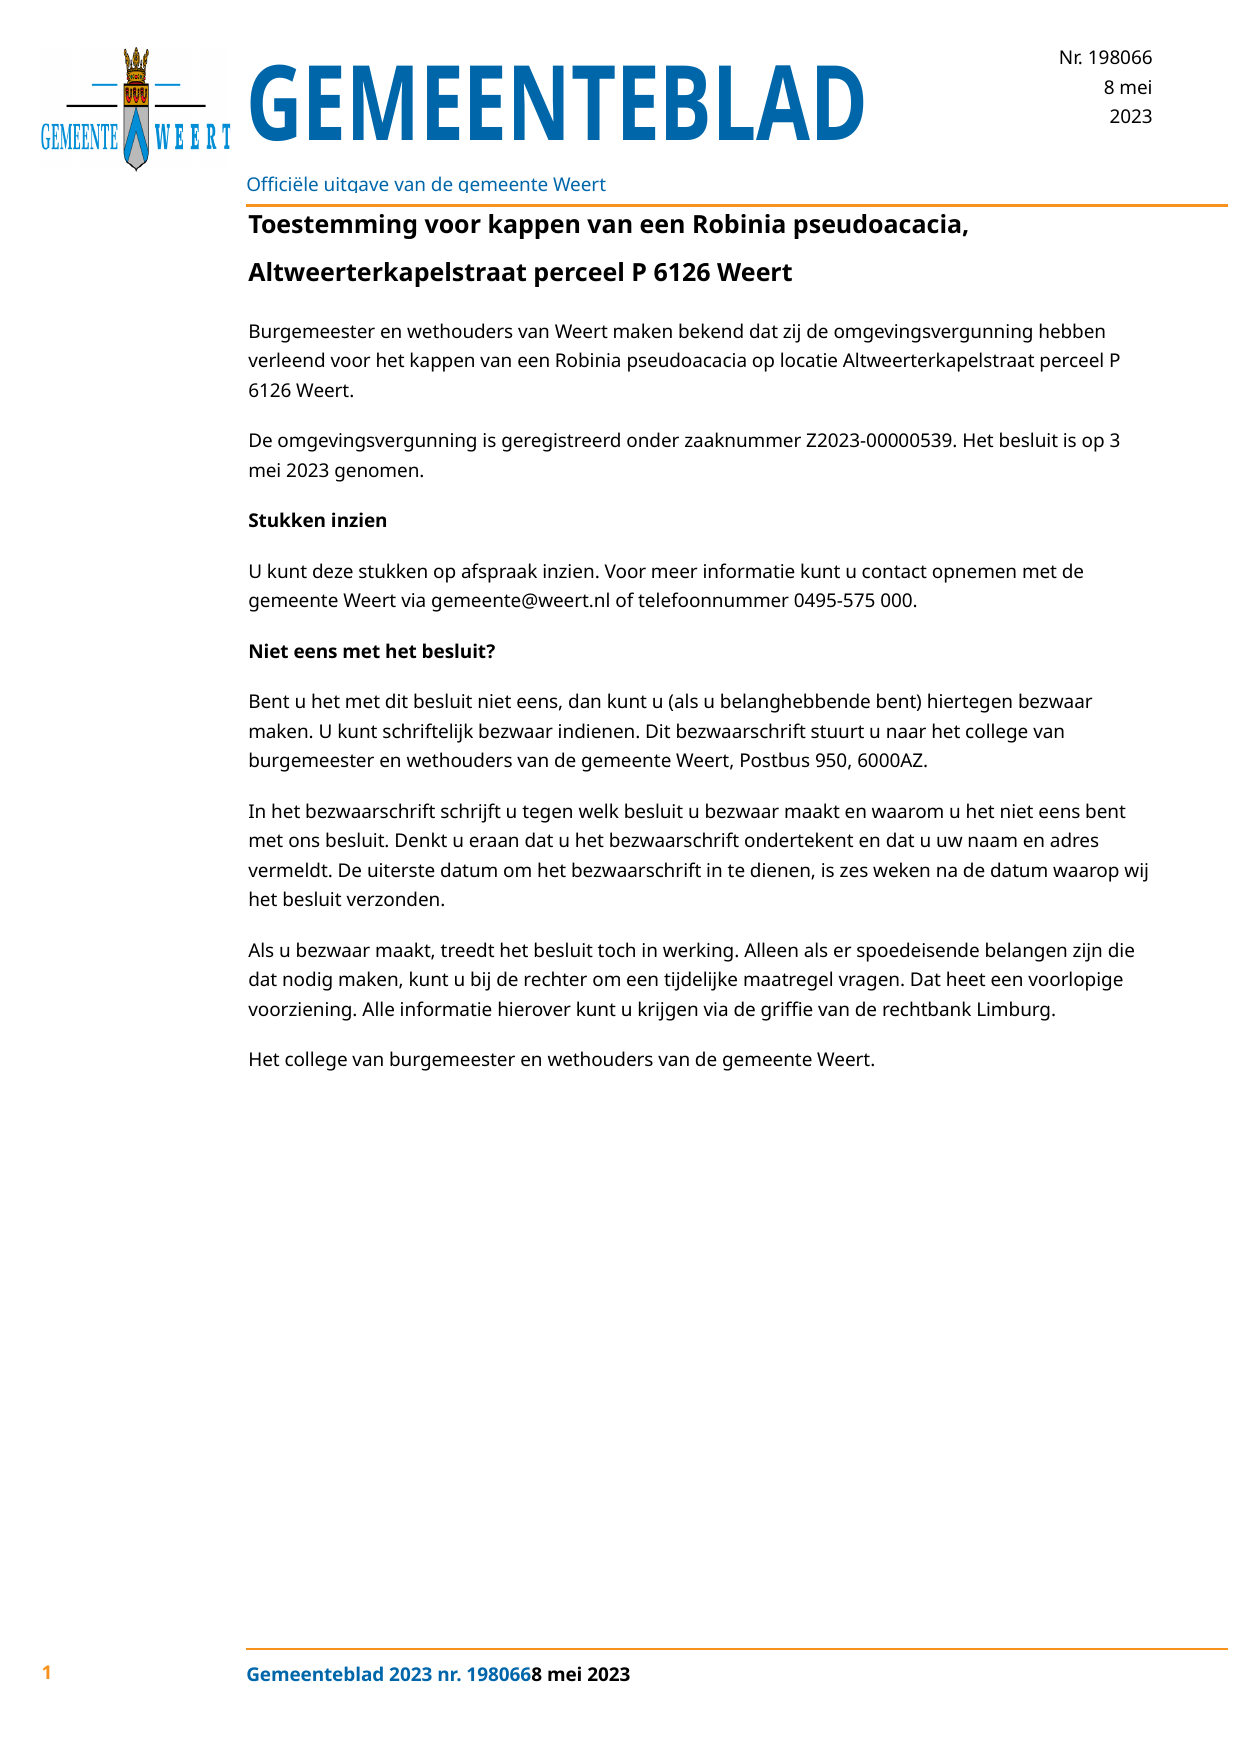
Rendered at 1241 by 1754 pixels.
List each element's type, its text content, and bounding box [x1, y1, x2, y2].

text Stukken inzien [248, 507, 1152, 533]
text Het college van burgemeester en wethouders van de gemeente Weert. [248, 1047, 1152, 1072]
text U kunt deze stukken op afspraak inzien. Voor meer informatie kunt u contact opnemen met de gemeente Weert via gemeente@weert.nl of telefoonnummer 0495-575 000. [248, 558, 1152, 613]
text In het bezwaarschrift schrijft u tegen welk besluit u bezwaar maakt en waarom u het niet eens bent met ons besluit. Denkt u eraan dat u het bezwaarschrift ondertekent en dat u uw naam en adres vermeldt. De uiterste datum om het bezwaarschrift in te dienen, is zes weken na de datum waarop wij het besluit verzonden. [248, 798, 1152, 912]
picture [41, 47, 231, 172]
text Bent u het met dit besluit niet eens, dan kunt u (als u belanghebbende bent) hiertegen bezwaar maken. U kunt schriftelijk bezwaar indienen. Dit bezwaarschrift stuurt u naar het college van burgemeester en wethouders van de gemeente Weert, Postbus 950, 6000AZ. [248, 688, 1152, 773]
text Burgemeester en wethouders van Weert maken bekend dat zij de omgevingsvergunning hebben verleend voor het kappen van een Robinia pseudoacacia op locatie Altweerterkapelstraat perceel P 6126 Weert. [248, 318, 1152, 403]
text Als u bezwaar maakt, treedt het besluit toch in werking. Alleen als er spoedeisende belangen zijn die dat nodig maken, kunt u bij de rechter om een tijdelijke maatregel vragen. Dat heet een voorlopige voorziening. Alle informatie hierover kunt u krijgen via de griffie van de rechtbank Limburg. [248, 937, 1152, 1022]
text Toestemming voor kappen van een Robinia pseudoacacia, Altweerterkapelstraat perceel P 6126 Weert [248, 207, 1152, 288]
text De omgevingsvergunning is geregistreerd onder zaaknummer Z2023-00000539. Het besluit is op 3 mei 2023 genomen. [248, 427, 1152, 483]
text Niet eens met het besluit? [248, 638, 1152, 664]
